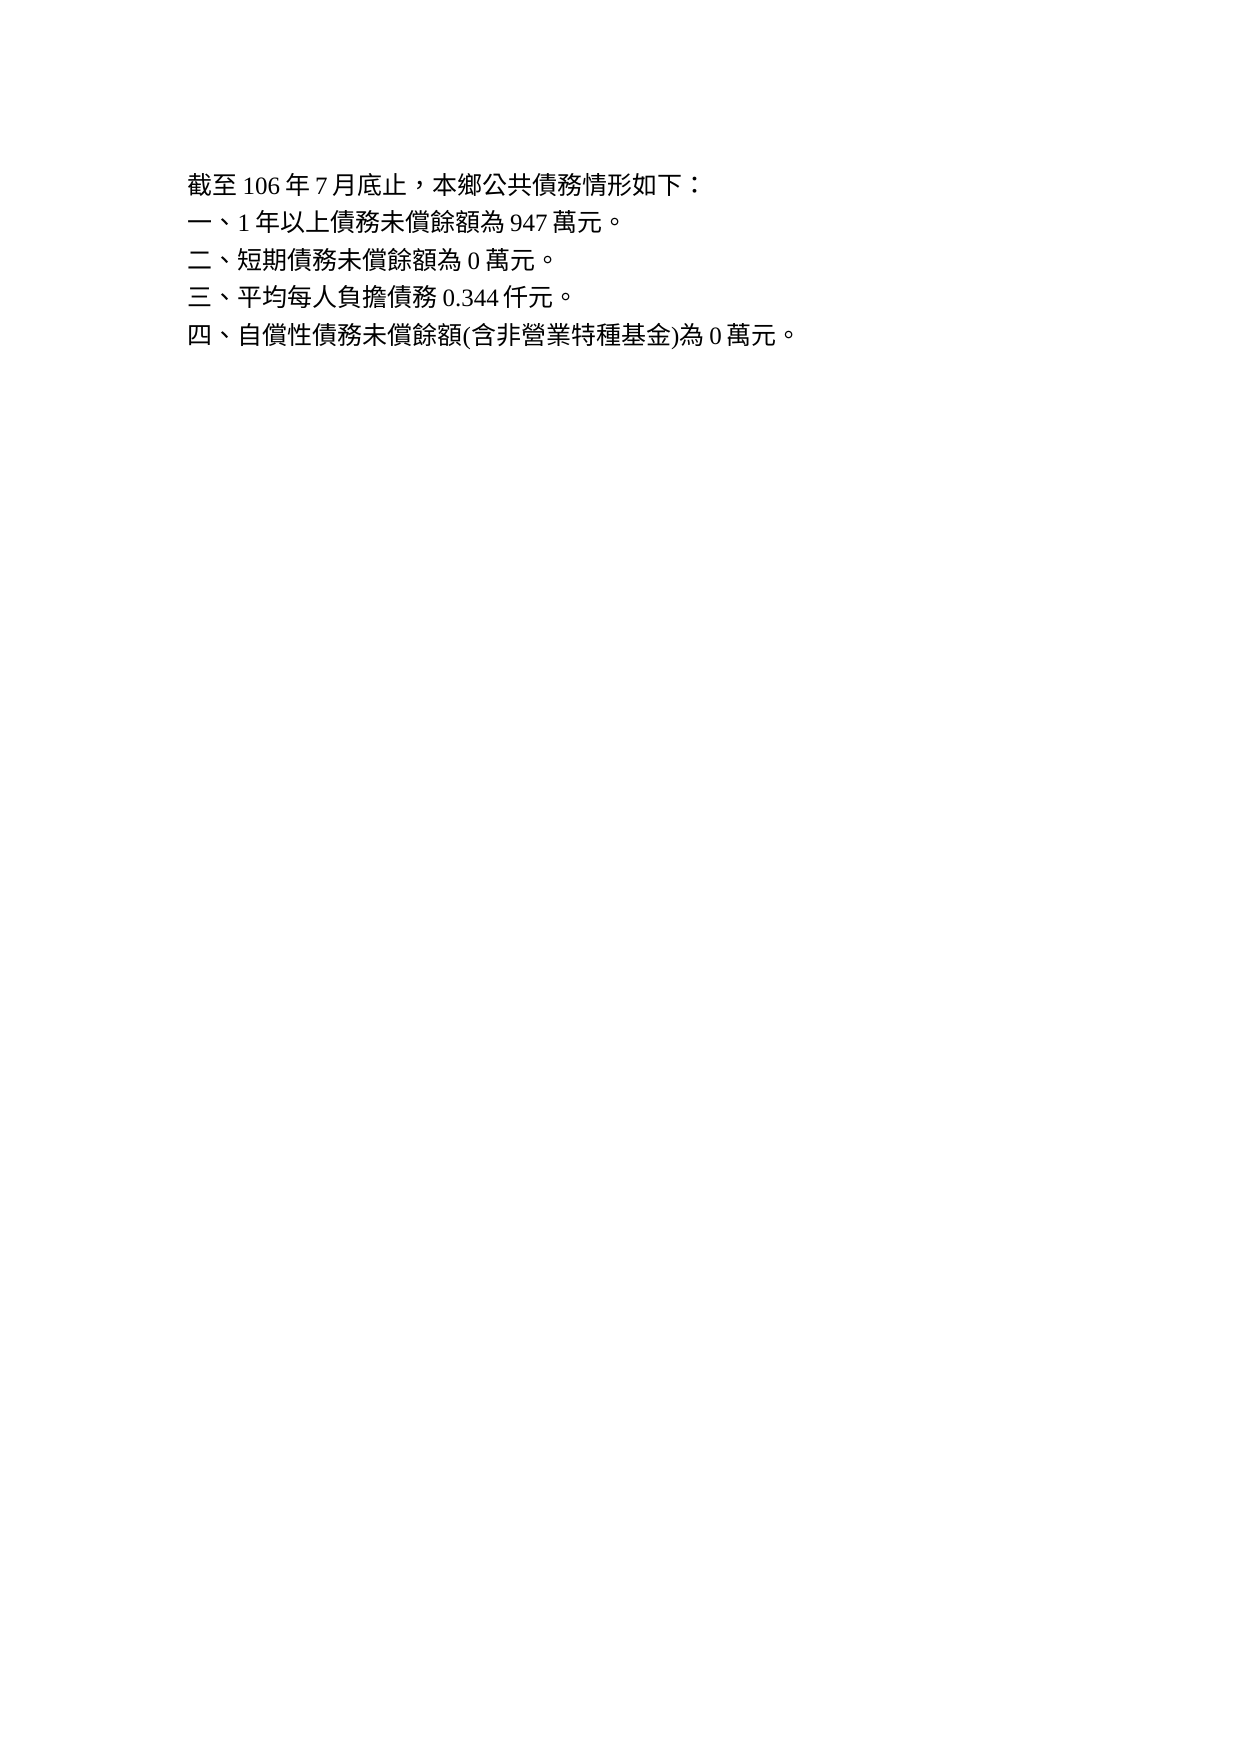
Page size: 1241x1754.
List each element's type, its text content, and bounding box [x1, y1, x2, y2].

text 二、短期債務未償餘額為0萬元。 [187, 239, 1053, 277]
text 四、自償性債務未償餘額(含非營業特種基金)為0萬元。 [187, 314, 1053, 352]
text 三、平均每人負擔債務0.344仟元。 [187, 277, 1053, 314]
text 一、1年以上債務未償餘額為947萬元。 [187, 202, 1053, 239]
text 截至106年7月底止，本鄉公共債務情形如下： [187, 164, 1053, 202]
